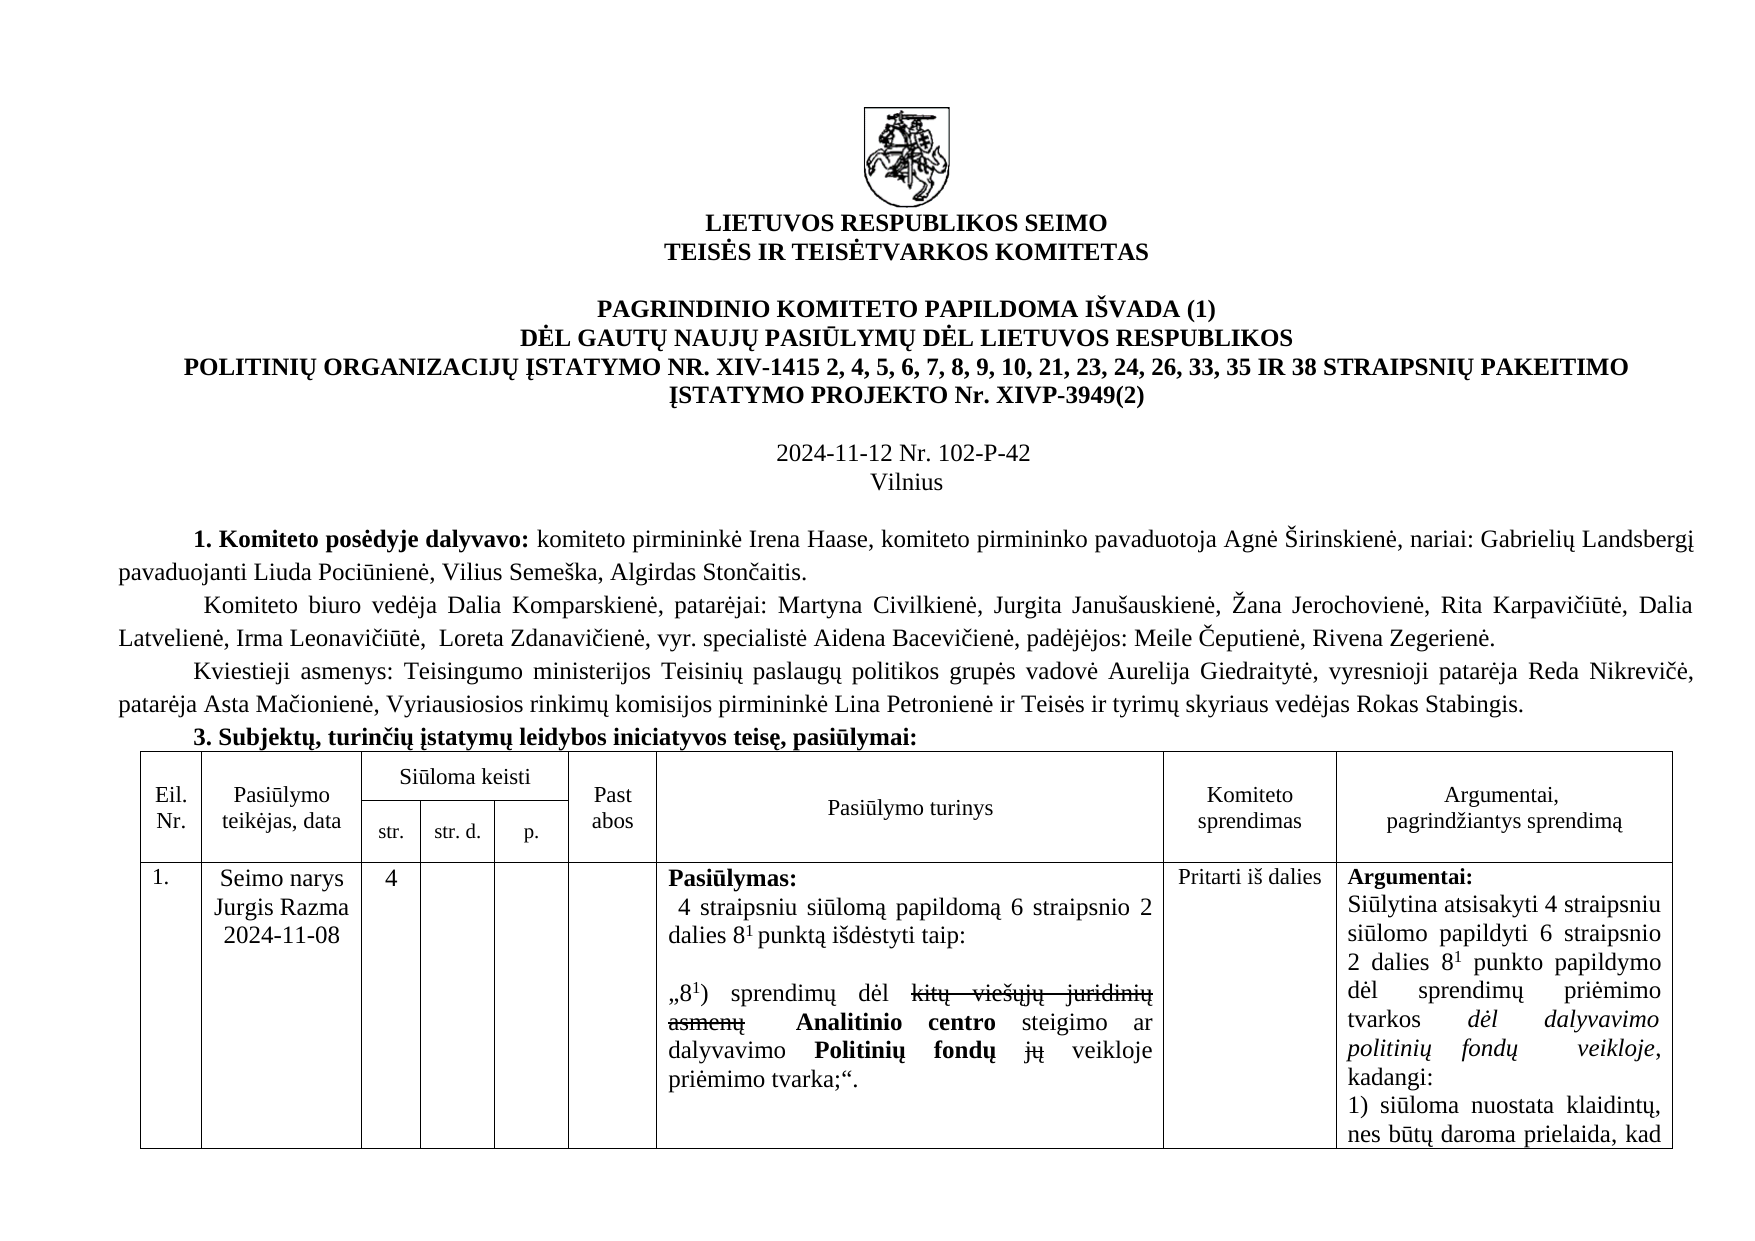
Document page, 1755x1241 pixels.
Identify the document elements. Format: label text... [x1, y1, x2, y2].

table_header Pasiūlymo teikėjas, data [202, 752, 361, 862]
text Komiteto biuro vedėja Dalia Komparskienė, patarėjai: Martyna Civilkienė, Jurgita Janušauskienė, Žana Jerochovienė, Rita Karpavičiūtė, Dalia Latvelienė, Irma Leonavičiūtė, Loreta Zdanavičienė, vyr. specialistė Aidena Bacevičienė, padėjėjos: Meile Čeputienė, Rivena Zegerienė. [118, 590, 1695, 652]
table_cell str. [362, 801, 420, 862]
table_header Pastabos [569, 752, 656, 862]
text POLITINIŲ ORGANIZACIJŲ ĮSTATYMO NR. XIV-1415 2, 4, 5, 6, 7, 8, 9, 10, 21, 23, 24, 26, 33, 35 IR 38 STRAIPSNIŲ PAKEITIMO [118, 352, 1695, 380]
text 1. Komiteto posėdyje dalyvavo: komiteto pirmininkė Irena Haase, komiteto pirmininko pavaduotoja Agnė Širinskienė, nariai: Gabrielių Landsbergį pavaduojanti Liuda Pociūnienė, Vilius Semeška, Algirdas Stončaitis. [118, 524, 1695, 586]
table_header Siūloma keisti [362, 752, 568, 800]
text Vilnius [118, 467, 1695, 495]
table_header Komiteto sprendimas [1164, 752, 1336, 862]
table_header Argumentai, pagrindžiantys sprendimą [1337, 752, 1672, 862]
text LIETUVOS RESPUBLIKOS SEIMO [118, 208, 1695, 237]
text 3. Subjektų, turinčių įstatymų leidybos iniciatyvos teisę, pasiūlymai: [118, 722, 1695, 751]
text TEISĖS IR TEISĖTVARKOS KOMITETAS [118, 237, 1695, 265]
table_cell p. [495, 801, 568, 862]
table_cell [421, 863, 494, 1148]
table_cell Argumentai: Siūlytina atsisakyti 4 straipsniu siūlomo papildyti 6 straipsnio 2 dalies 81 punkto papildymo dėl sprendimų priėmimo tvarkos dėl dalyvavimo politinių fondų veikloje, kadangi: 1) siūloma nuostata klaidintų, nes būtų daroma prielaida, kad [1337, 863, 1672, 1148]
table_cell [569, 863, 656, 1148]
text Kviestieji asmenys: Teisingumo ministerijos Teisinių paslaugų politikos grupės vadovė Aurelija Giedraitytė, vyresnioji patarėja Reda Nikrevičė, patarėja Asta Mačionienė, Vyriausiosios rinkimų komisijos pirmininkė Lina Petronienė ir Teisės ir tyrimų skyriaus vedėjas Rokas Stabingis. [118, 656, 1695, 718]
table_cell Seimo narys Jurgis Razma 2024-11-08 [202, 863, 361, 1148]
table_cell 1. [141, 863, 201, 1148]
text 2024-11-12 Nr. 102-P-42 [118, 438, 1695, 467]
table_cell 4 [362, 863, 420, 1148]
table_header Pasiūlymo turinys [657, 752, 1163, 862]
table_cell Pasiūlymas: 4 straipsniu siūlomą papildomą 6 straipsnio 2 dalies 81 punktą išdėstyti taip: „81) sprendimų dėl kitų viešųjų juridinių asmenų Analitinio centro steigimo ar dalyvavimo Politinių fondų jų veikloje priėmimo tvarka;“. [657, 863, 1163, 1148]
table_cell Pritarti iš dalies [1164, 863, 1336, 1148]
text ĮSTATYMO PROJEKTO Nr. XIVP-3949(2) [118, 380, 1695, 409]
table_cell str. d. [421, 801, 494, 862]
text DĖL GAUTŲ NAUJŲ PASIŪLYMŲ DĖL LIETUVOS RESPUBLIKOS [118, 323, 1695, 352]
text PAGRINDINIO KOMITETO PAPILDOMA IŠVADA (1) [118, 294, 1695, 323]
table_cell [495, 863, 568, 1148]
table_header Eil. Nr. [141, 752, 201, 862]
